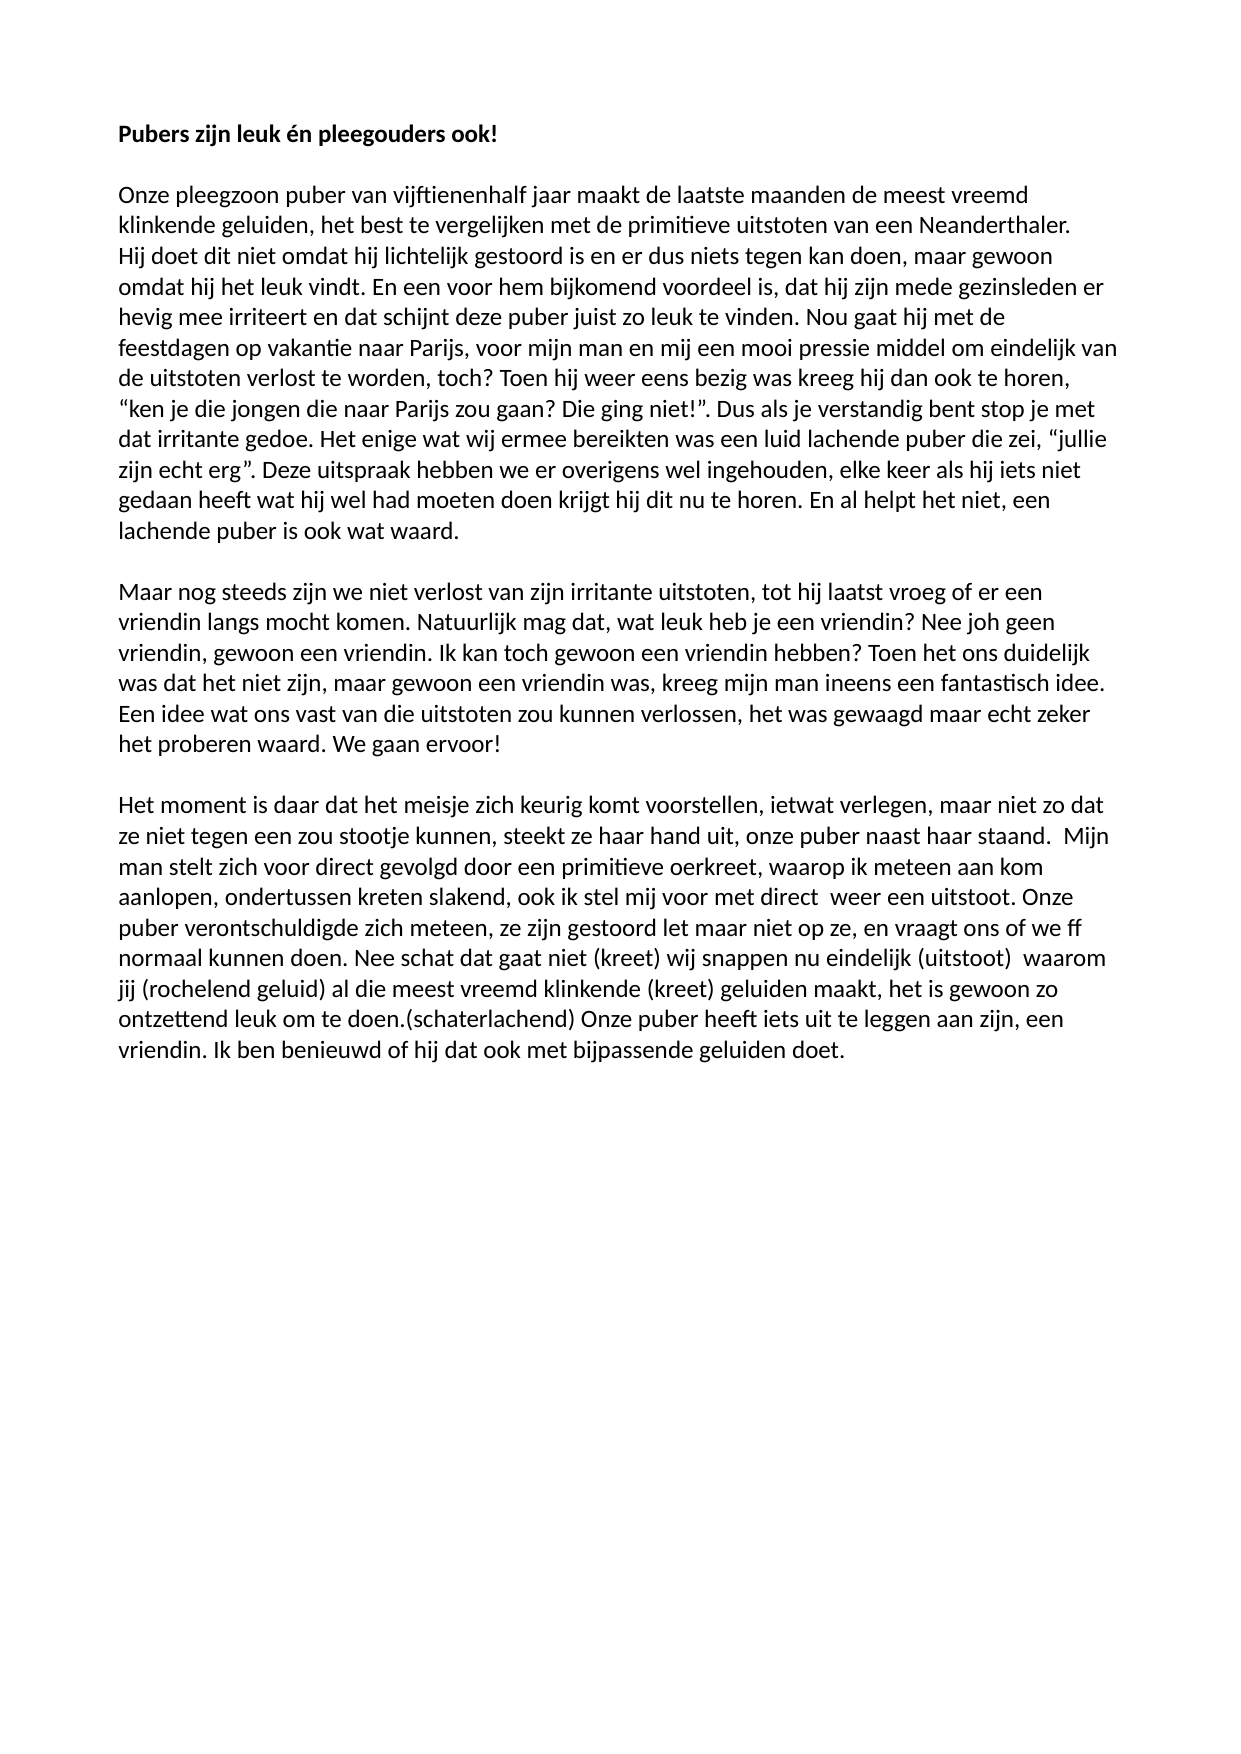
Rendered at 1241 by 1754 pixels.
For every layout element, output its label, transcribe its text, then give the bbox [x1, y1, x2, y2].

text Pubers zijn leuk én pleegouders ook! [118, 118, 1122, 149]
text Maar nog steeds zijn we niet verlost van zijn irritante uitstoten, tot hij laatst vroeg of er een vriendin langs mocht komen. Natuurlijk mag dat, wat leuk heb je een vriendin? Nee joh geen vriendin, gewoon een vriendin. Ik kan toch gewoon een vriendin hebben? Toen het ons duidelijk was dat het niet zijn, maar gewoon een vriendin was, kreeg mijn man ineens een fantastisch idee. Een idee wat ons vast van die uitstoten zou kunnen verlossen, het was gewaagd maar echt zeker het proberen waard. We gaan ervoor! [118, 576, 1122, 759]
text Onze pleegzoon puber van vijftienenhalf jaar maakt de laatste maanden de meest vreemd klinkende geluiden, het best te vergelijken met de primitieve uitstoten van een Neanderthaler. [118, 179, 1122, 240]
text Hij doet dit niet omdat hij lichtelijk gestoord is en er dus niets tegen kan doen, maar gewoon omdat hij het leuk vindt. En een voor hem bijkomend voordeel is, dat hij zijn mede gezinsleden er hevig mee irriteert en dat schijnt deze puber juist zo leuk te vinden. Nou gaat hij met de feestdagen op vakantie naar Parijs, voor mijn man en mij een mooi pressie middel om eindelijk van de uitstoten verlost te worden, toch? Toen hij weer eens bezig was kreeg hij dan ook te horen, “ken je die jongen die naar Parijs zou gaan? Die ging niet!”. Dus als je verstandig bent stop je met dat irritante gedoe. Het enige wat wij ermee bereikten was een luid lachende puber die zei, “jullie zijn echt erg”. Deze uitspraak hebben we er overigens wel ingehouden, elke keer als hij iets niet gedaan heeft wat hij wel had moeten doen krijgt hij dit nu te horen. En al helpt het niet, een lachende puber is ook wat waard. [118, 240, 1122, 545]
text Het moment is daar dat het meisje zich keurig komt voorstellen, ietwat verlegen, maar niet zo dat ze niet tegen een zou stootje kunnen, steekt ze haar hand uit, onze puber naast haar staand. Mijn man stelt zich voor direct gevolgd door een primitieve oerkreet, waarop ik meteen aan kom aanlopen, ondertussen kreten slakend, ook ik stel mij voor met direct weer een uitstoot. Onze puber verontschuldigde zich meteen, ze zijn gestoord let maar niet op ze, en vraagt ons of we ff normaal kunnen doen. Nee schat dat gaat niet (kreet) wij snappen nu eindelijk (uitstoot) waarom jij (rochelend geluid) al die meest vreemd klinkende (kreet) geluiden maakt, het is gewoon zo ontzettend leuk om te doen.(schaterlachend) Onze puber heeft iets uit te leggen aan zijn, een vriendin. Ik ben benieuwd of hij dat ook met bijpassende geluiden doet. [118, 789, 1122, 1064]
